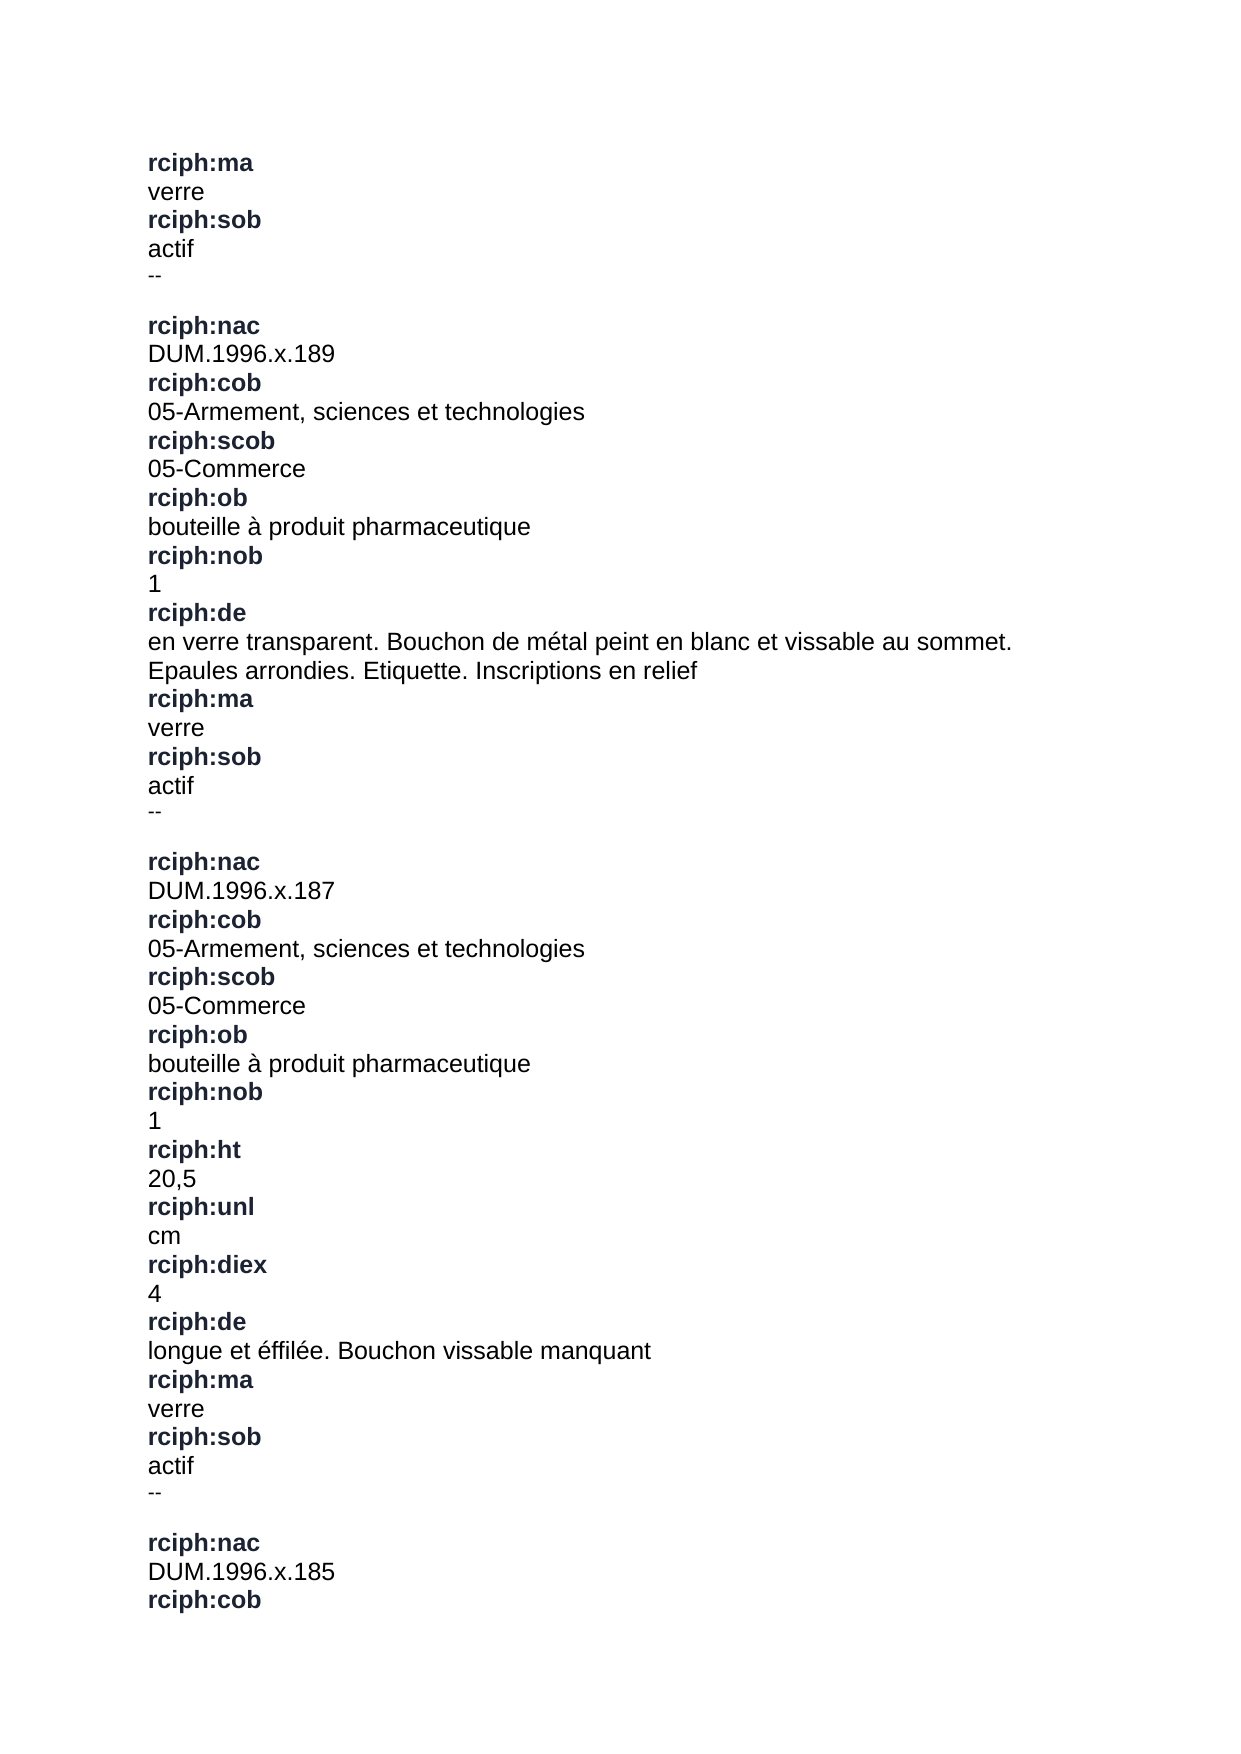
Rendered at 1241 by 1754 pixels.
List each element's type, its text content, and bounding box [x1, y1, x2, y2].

text rciph:nac [148, 847, 1092, 876]
text en verre transparent. Bouchon de métal peint en blanc et vissable au sommet. Epaules arrondies. Etiquette. Inscriptions en relief [148, 627, 1092, 684]
text 1 [148, 569, 1092, 598]
text cm [148, 1221, 1092, 1250]
text 20,5 [148, 1163, 1092, 1192]
text DUM.1996.x.187 [148, 876, 1092, 905]
text 4 [148, 1278, 1092, 1307]
text -- [148, 799, 1092, 823]
text verre [148, 176, 1092, 205]
text rciph:ob [148, 483, 1092, 512]
text 05-Armement, sciences et technologies [148, 397, 1092, 426]
text verre [148, 713, 1092, 742]
text rciph:ma [148, 1365, 1092, 1393]
text -- [148, 263, 1092, 287]
text rciph:ma [148, 148, 1092, 176]
text rciph:sob [148, 205, 1092, 234]
text actif [148, 234, 1092, 263]
text bouteille à produit pharmaceutique [148, 512, 1092, 541]
text -- [148, 1480, 1092, 1504]
text rciph:ma [148, 684, 1092, 713]
text 05-Commerce [148, 454, 1092, 483]
text rciph:de [148, 598, 1092, 627]
text bouteille à produit pharmaceutique [148, 1048, 1092, 1077]
text 05-Commerce [148, 991, 1092, 1020]
text rciph:sob [148, 1422, 1092, 1451]
text rciph:cob [148, 1585, 1092, 1614]
text rciph:cob [148, 905, 1092, 933]
text 05-Armement, sciences et technologies [148, 933, 1092, 962]
text rciph:diex [148, 1250, 1092, 1278]
text DUM.1996.x.185 [148, 1556, 1092, 1585]
text rciph:sob [148, 742, 1092, 771]
text DUM.1996.x.189 [148, 339, 1092, 368]
text rciph:scob [148, 426, 1092, 454]
text verre [148, 1393, 1092, 1422]
text rciph:de [148, 1307, 1092, 1336]
text rciph:nob [148, 541, 1092, 569]
text rciph:scob [148, 962, 1092, 991]
text rciph:nac [148, 1528, 1092, 1556]
text actif [148, 1451, 1092, 1480]
text rciph:unl [148, 1192, 1092, 1221]
text rciph:nac [148, 311, 1092, 339]
text rciph:ob [148, 1020, 1092, 1048]
text rciph:cob [148, 368, 1092, 397]
text longue et éffilée. Bouchon vissable manquant [148, 1336, 1092, 1365]
text actif [148, 771, 1092, 799]
text 1 [148, 1106, 1092, 1135]
text rciph:nob [148, 1077, 1092, 1106]
text rciph:ht [148, 1135, 1092, 1163]
